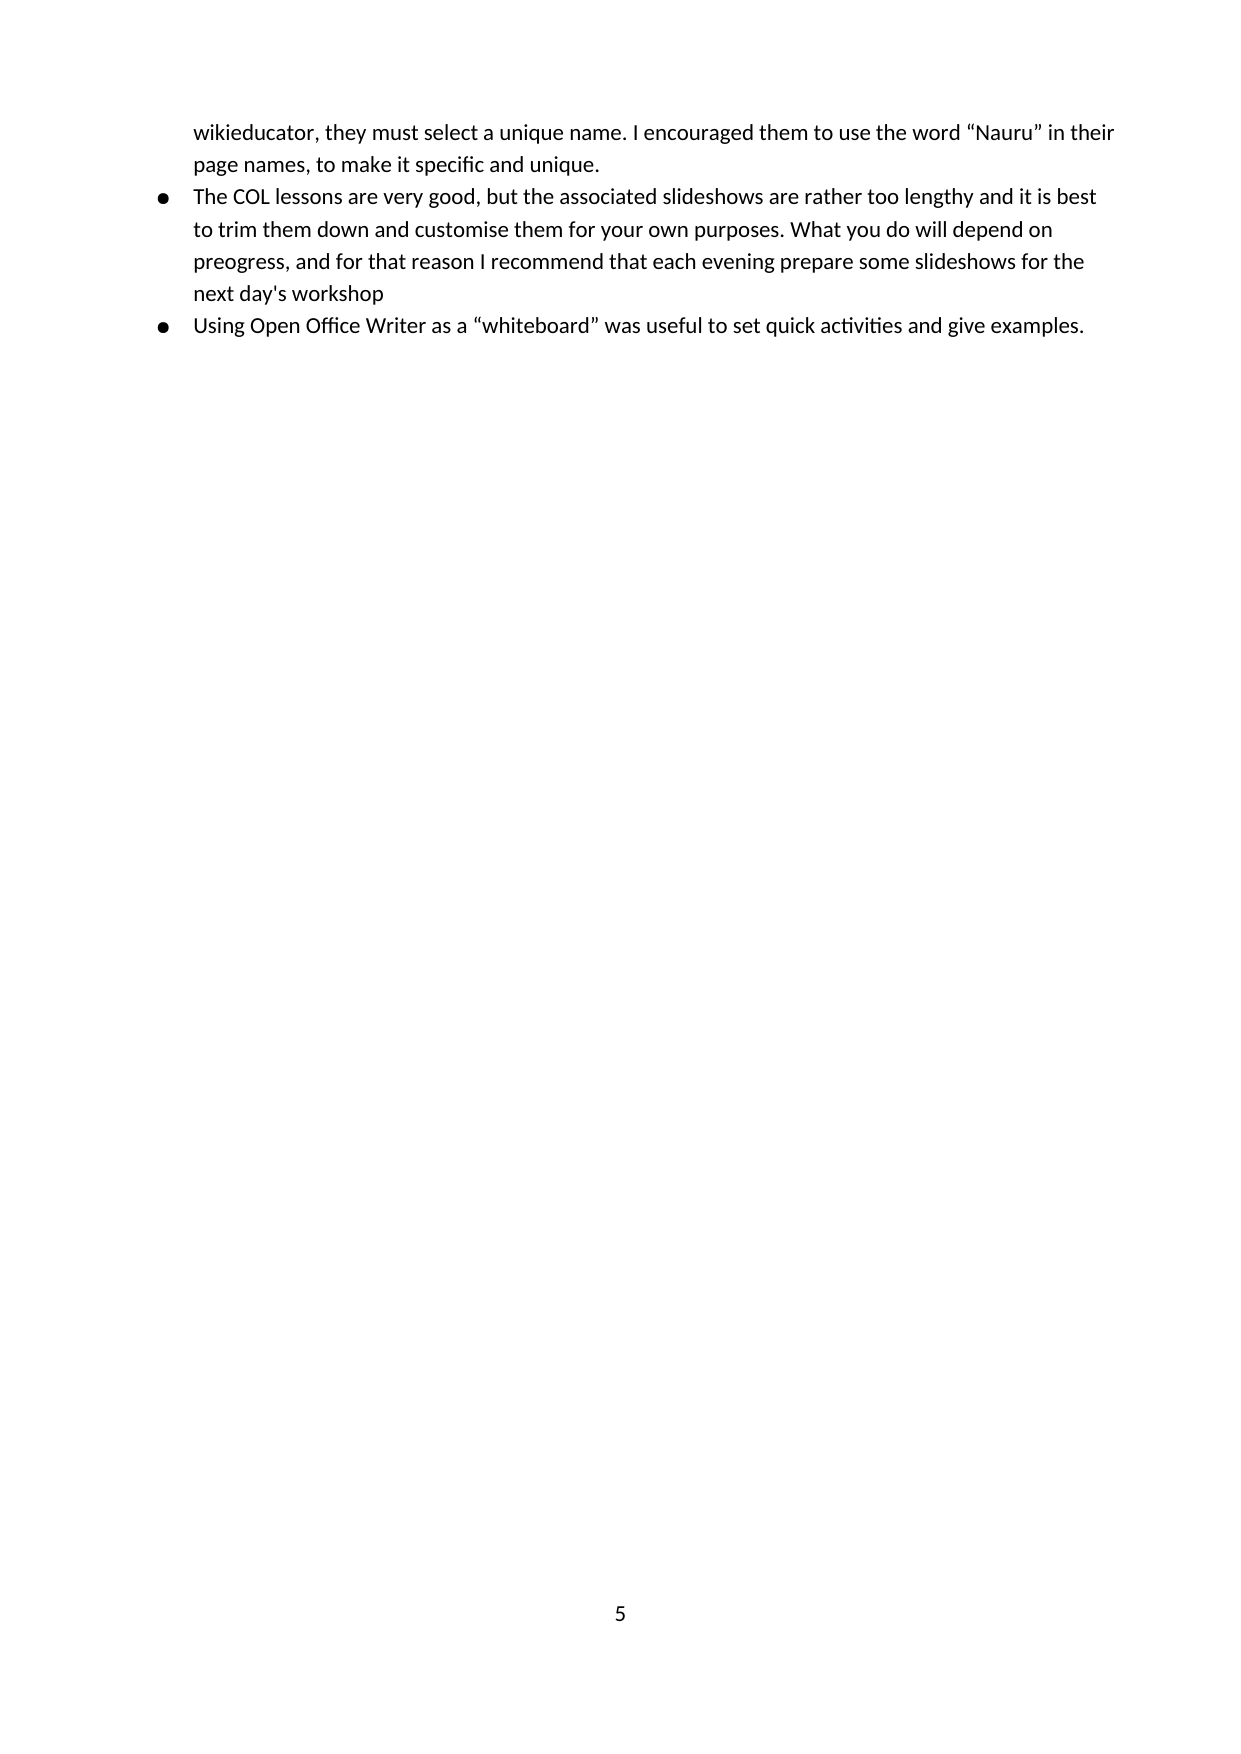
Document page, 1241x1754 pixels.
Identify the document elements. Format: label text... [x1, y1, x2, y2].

list wikieducator, they must select a unique name. I encouraged them to use the word “Nauru” in their page names, to make it specific and unique. [156, 118, 1122, 178]
list The COL lessons are very good, but the associated slideshows are rather too lengthy and it is best to trim them down and customise them for your own purposes. What you do will depend on preogress, and for that reason I recommend that each evening prepare some slideshows for the next day's workshop [156, 182, 1122, 307]
list Using Open Office Writer as a “whiteboard” was useful to set quick activities and give examples. [156, 311, 1122, 371]
